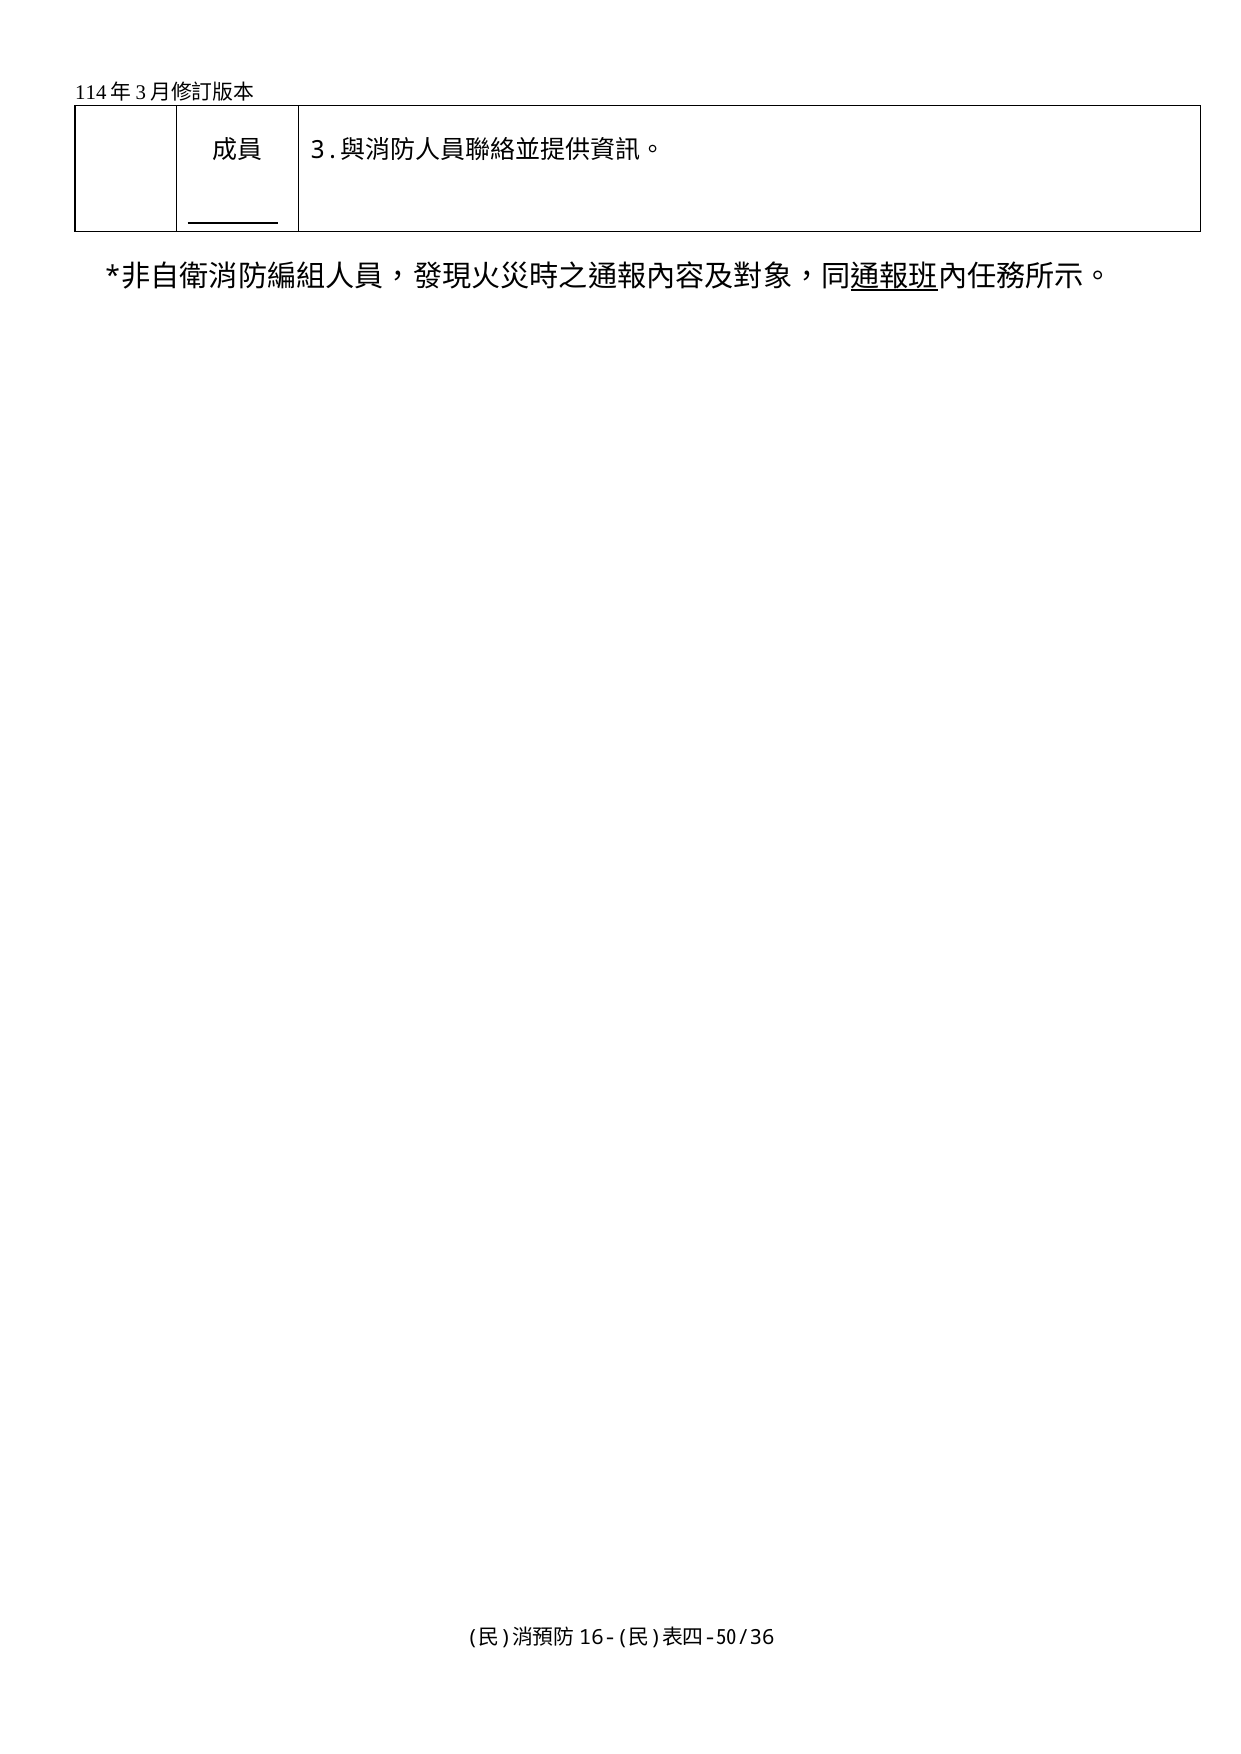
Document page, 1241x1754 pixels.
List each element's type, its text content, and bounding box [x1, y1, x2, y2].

table_cell [76, 106, 176, 231]
table_cell 3.與消防人員聯絡並提供資訊。 [299, 106, 1200, 231]
table_cell 成員 [177, 106, 298, 231]
text *非自衛消防編組人員，發現火災時之通報內容及對象，同通報班內任務所示。 [75, 232, 1165, 295]
